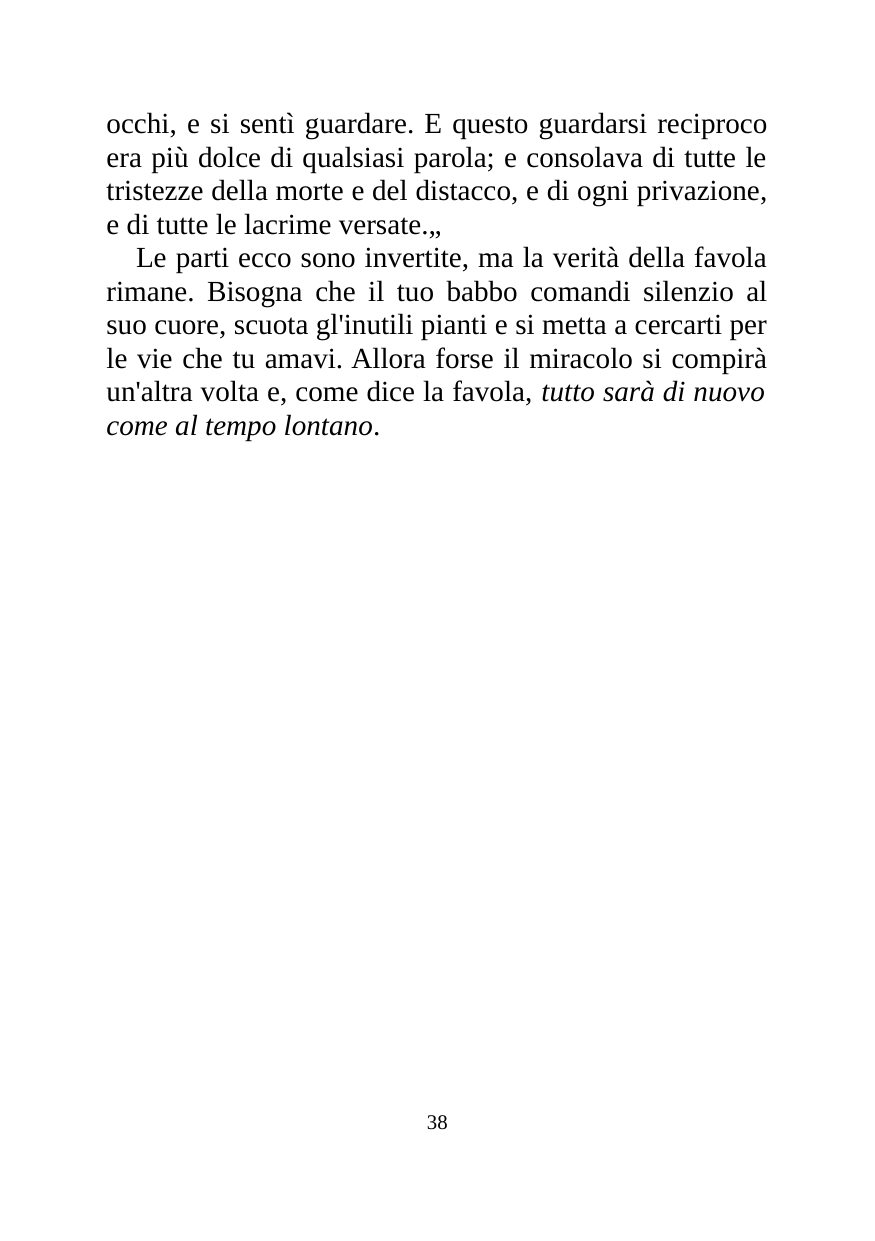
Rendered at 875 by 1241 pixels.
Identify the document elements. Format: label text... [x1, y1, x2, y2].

text occhi, e si sentì guardare. E questo guardarsi reciproco era più dolce di qualsiasi parola; e consolava di tutte le tristezze della morte e del distacco, e di ogni privazione, e di tutte le lacrime versate.„ [106, 106, 768, 240]
text Le parti ecco sono invertite, ma la verità della favola rimane. Bisogna che il tuo babbo comandi silenzio al suo cuore, scuota gl'inutili pianti e si metta a cercarti per le vie che tu amavi. Allora forse il miracolo si compirà un'altra volta e, come dice la favola, tutto sarà di nuovo come al tempo lontano. [106, 240, 768, 442]
